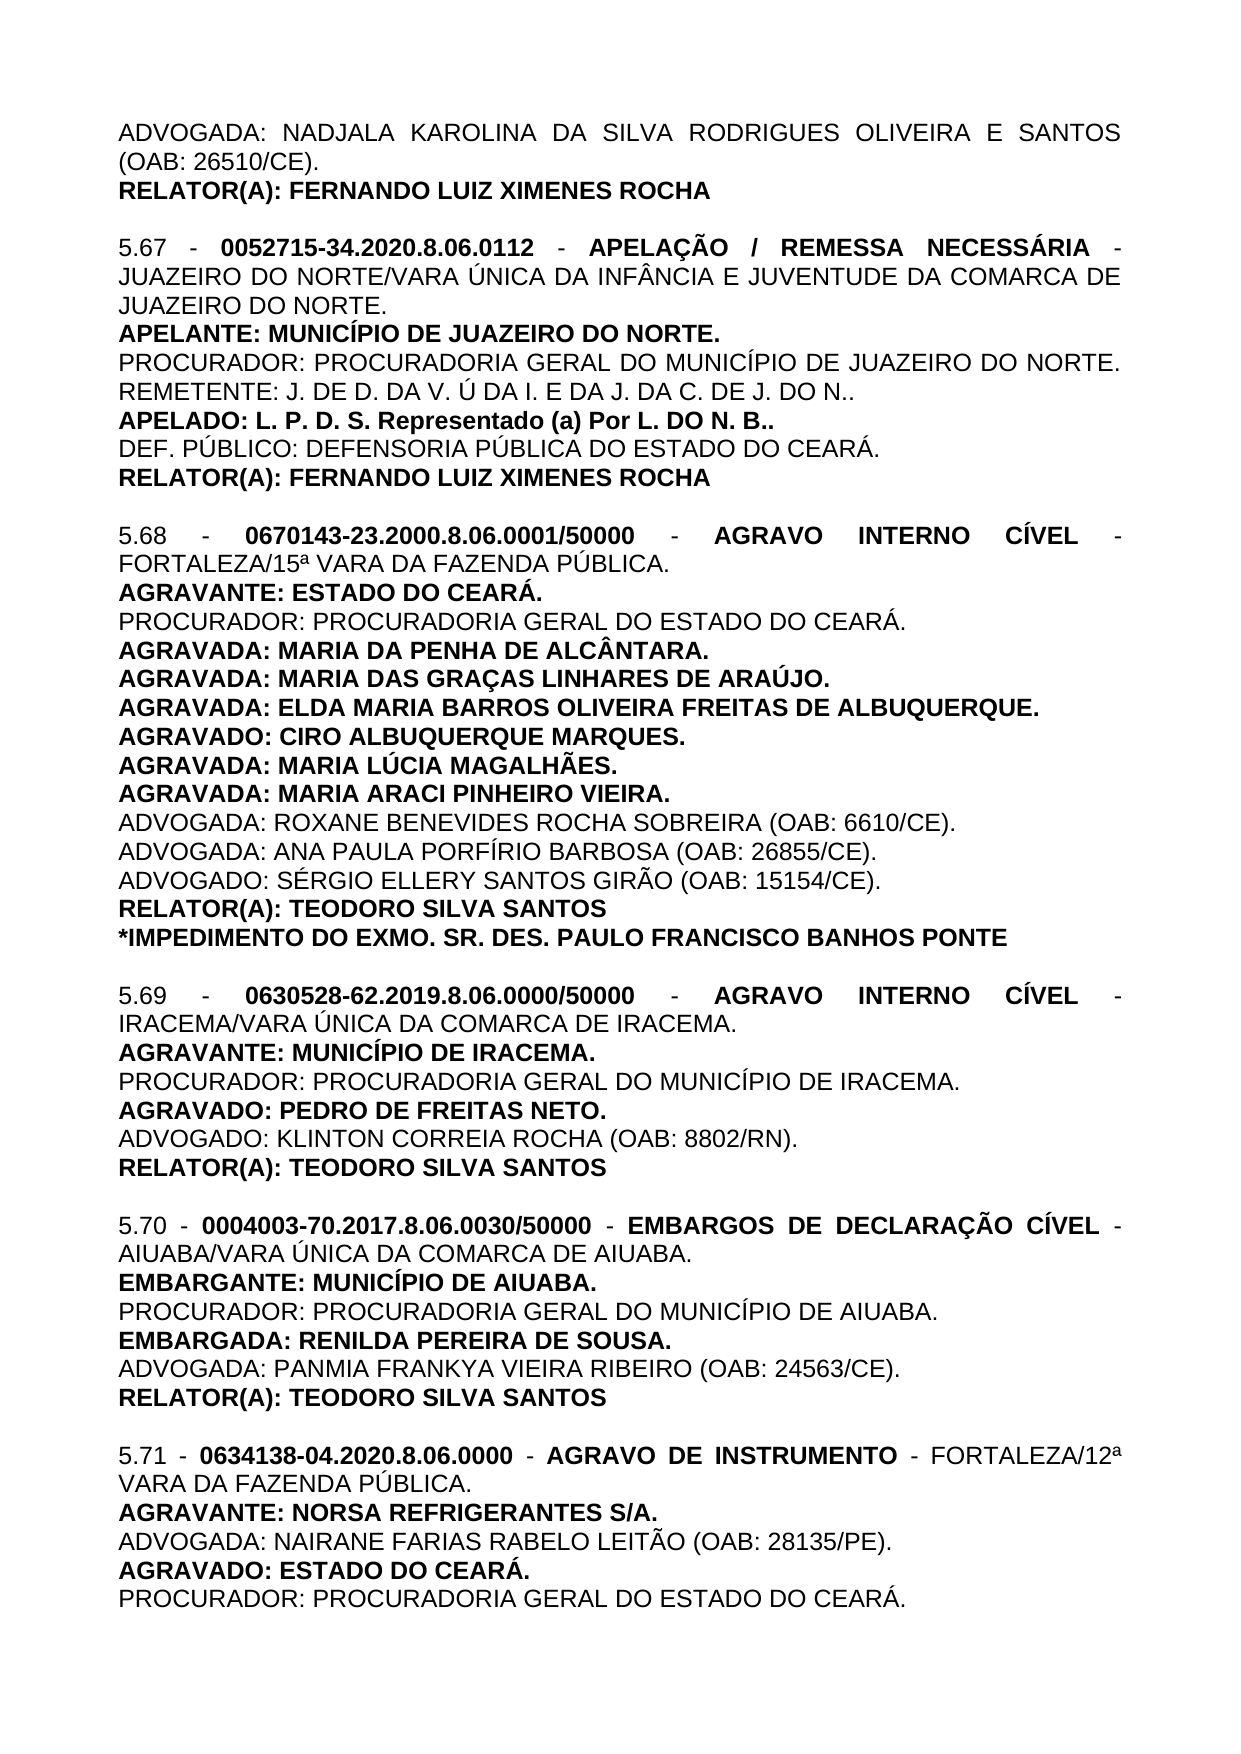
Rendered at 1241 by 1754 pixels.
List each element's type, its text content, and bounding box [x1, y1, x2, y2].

text AGRAVANTE: NORSA REFRIGERANTES S/A. [118, 1498, 1122, 1527]
text ADVOGADA: ROXANE BENEVIDES ROCHA SOBREIRA (OAB: 6610/CE). [118, 808, 1122, 837]
text AGRAVANTE: MUNICÍPIO DE IRACEMA. [118, 1038, 1122, 1067]
text *IMPEDIMENTO DO EXMO. SR. DES. PAULO FRANCISCO BANHOS PONTE [118, 923, 1122, 952]
text AGRAVADA: MARIA ARACI PINHEIRO VIEIRA. [118, 779, 1122, 808]
text PROCURADOR: PROCURADORIA GERAL DO ESTADO DO CEARÁ. [118, 607, 1122, 636]
text AGRAVADO: PEDRO DE FREITAS NETO. [118, 1096, 1122, 1124]
text ADVOGADA: PANMIA FRANKYA VIEIRA RIBEIRO (OAB: 24563/CE). [118, 1354, 1122, 1383]
text PROCURADOR: PROCURADORIA GERAL DO MUNICÍPIO DE AIUABA. [118, 1297, 1122, 1326]
text AGRAVADO: CIRO ALBUQUERQUE MARQUES. [118, 722, 1122, 751]
text AGRAVADA: MARIA LÚCIA MAGALHÃES. [118, 751, 1122, 779]
text RELATOR(A): TEODORO SILVA SANTOS [118, 894, 1122, 923]
text PROCURADOR: PROCURADORIA GERAL DO MUNICÍPIO DE IRACEMA. [118, 1067, 1122, 1096]
text 5.70 - 0004003-70.2017.8.06.0030/50000 - EMBARGOS DE DECLARAÇÃO CÍVEL - AIUABA/VARA ÚNICA DA COMARCA DE AIUABA. [118, 1211, 1122, 1268]
text RELATOR(A): TEODORO SILVA SANTOS [118, 1383, 1122, 1412]
text 5.67 - 0052715-34.2020.8.06.0112 - APELAÇÃO / REMESSA NECESSÁRIA - JUAZEIRO DO NORTE/VARA ÚNICA DA INFÂNCIA E JUVENTUDE DA COMARCA DE JUAZEIRO DO NORTE. [118, 233, 1122, 319]
text PROCURADOR: PROCURADORIA GERAL DO ESTADO DO CEARÁ. [118, 1584, 1122, 1613]
text PROCURADOR: PROCURADORIA GERAL DO MUNICÍPIO DE JUAZEIRO DO NORTE. REMETENTE: J. DE D. DA V. Ú DA I. E DA J. DA C. DE J. DO N.. [118, 348, 1122, 406]
text ADVOGADO: KLINTON CORREIA ROCHA (OAB: 8802/RN). [118, 1124, 1122, 1153]
text 5.69 - 0630528-62.2019.8.06.0000/50000 - AGRAVO INTERNO CÍVEL - IRACEMA/VARA ÚNICA DA COMARCA DE IRACEMA. [118, 981, 1122, 1038]
text DEF. PÚBLICO: DEFENSORIA PÚBLICA DO ESTADO DO CEARÁ. [118, 434, 1122, 463]
text ADVOGADA: NAIRANE FARIAS RABELO LEITÃO (OAB: 28135/PE). [118, 1527, 1122, 1556]
text ADVOGADA: ANA PAULA PORFÍRIO BARBOSA (OAB: 26855/CE). [118, 837, 1122, 866]
text AGRAVADA: MARIA DAS GRAÇAS LINHARES DE ARAÚJO. [118, 664, 1122, 693]
text 5.71 - 0634138-04.2020.8.06.0000 - AGRAVO DE INSTRUMENTO - FORTALEZA/12ª VARA DA FAZENDA PÚBLICA. [118, 1441, 1122, 1498]
text APELANTE: MUNICÍPIO DE JUAZEIRO DO NORTE. [118, 319, 1122, 348]
text ADVOGADO: SÉRGIO ELLERY SANTOS GIRÃO (OAB: 15154/CE). [118, 866, 1122, 894]
text 5.68 - 0670143-23.2000.8.06.0001/50000 - AGRAVO INTERNO CÍVEL - FORTALEZA/15ª VARA DA FAZENDA PÚBLICA. [118, 521, 1122, 578]
text AGRAVADO: ESTADO DO CEARÁ. [118, 1556, 1122, 1584]
text RELATOR(A): TEODORO SILVA SANTOS [118, 1153, 1122, 1182]
text EMBARGADA: RENILDA PEREIRA DE SOUSA. [118, 1326, 1122, 1354]
text ADVOGADA: NADJALA KAROLINA DA SILVA RODRIGUES OLIVEIRA E SANTOS (OAB: 26510/CE). [118, 118, 1122, 176]
text EMBARGANTE: MUNICÍPIO DE AIUABA. [118, 1268, 1122, 1297]
text AGRAVADA: MARIA DA PENHA DE ALCÂNTARA. [118, 636, 1122, 664]
text APELADO: L. P. D. S. Representado (a) Por L. DO N. B.. [118, 406, 1122, 434]
text RELATOR(A): FERNANDO LUIZ XIMENES ROCHA [118, 463, 1122, 492]
text AGRAVANTE: ESTADO DO CEARÁ. [118, 578, 1122, 607]
text RELATOR(A): FERNANDO LUIZ XIMENES ROCHA [118, 176, 1122, 204]
text AGRAVADA: ELDA MARIA BARROS OLIVEIRA FREITAS DE ALBUQUERQUE. [118, 693, 1122, 722]
